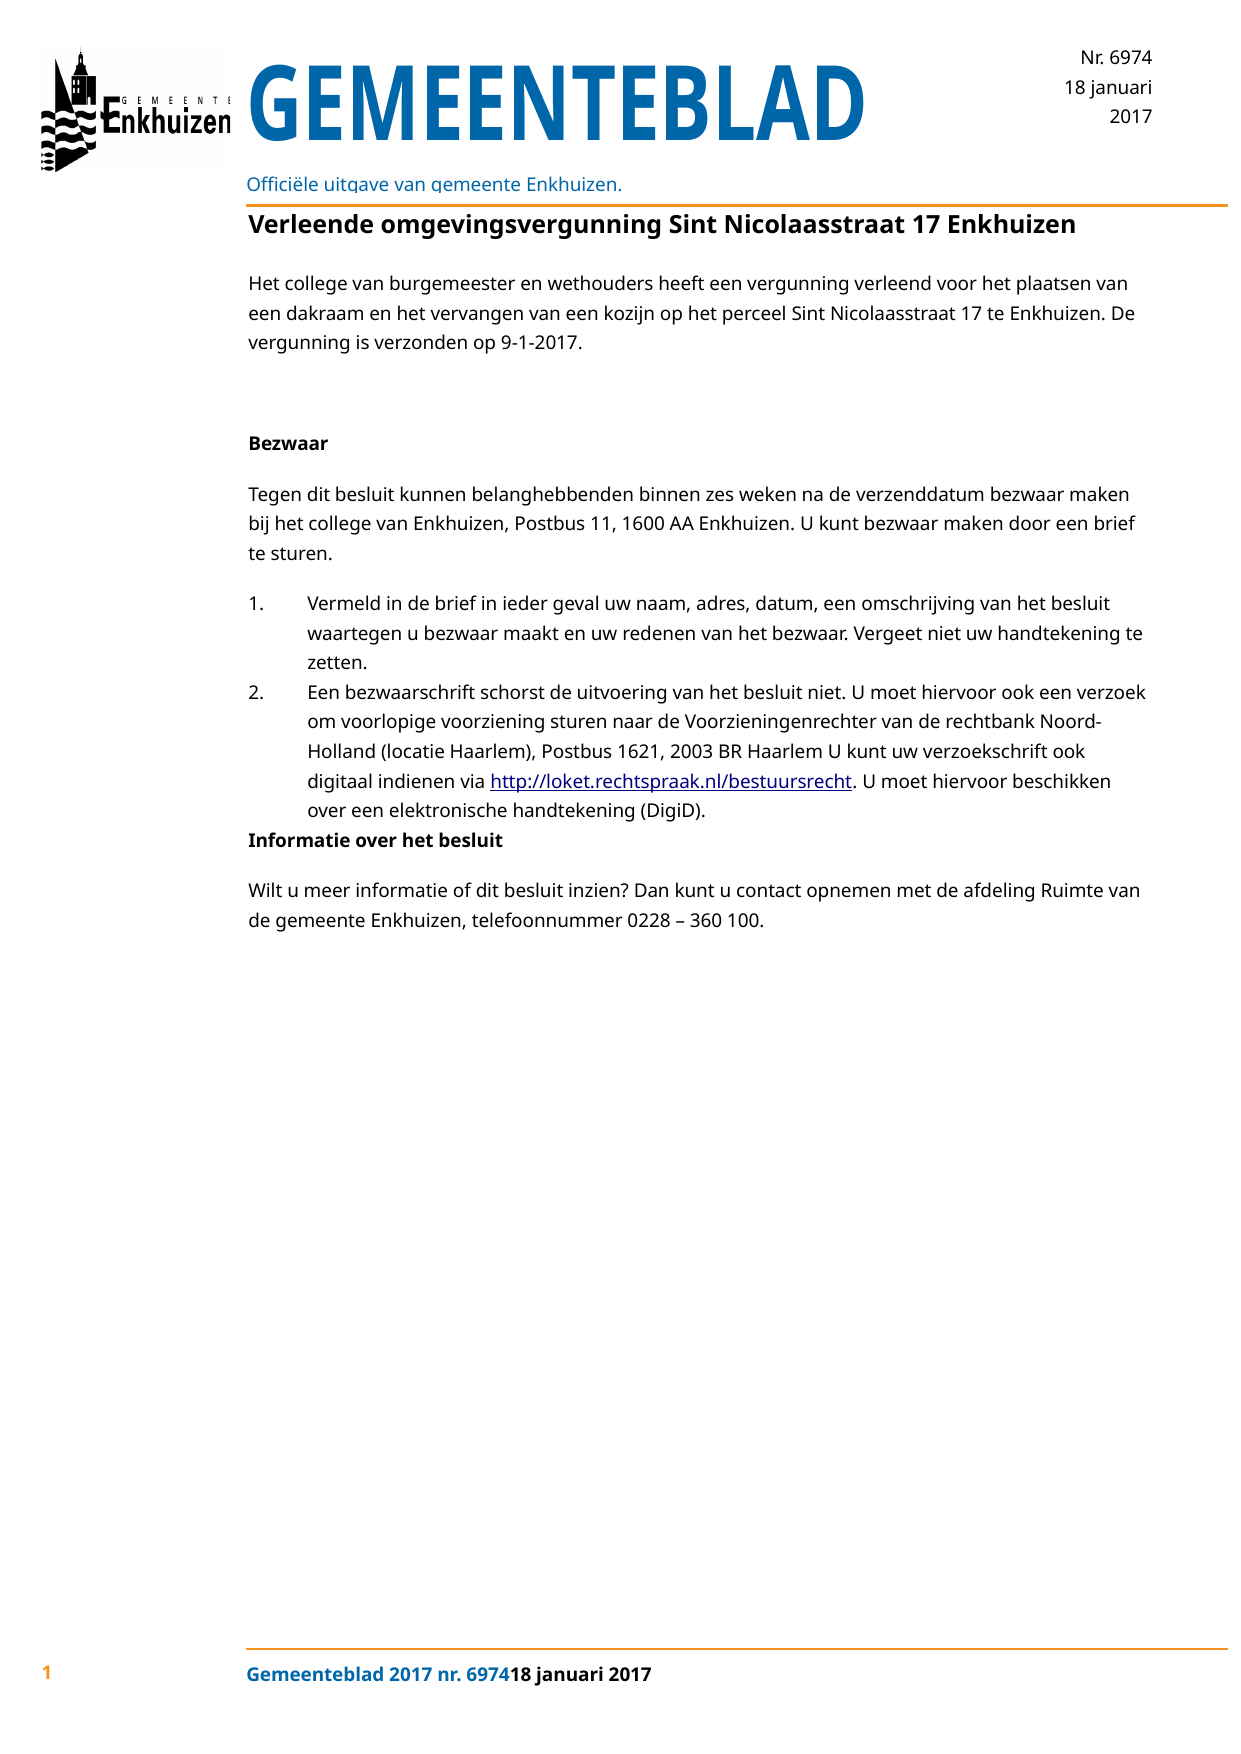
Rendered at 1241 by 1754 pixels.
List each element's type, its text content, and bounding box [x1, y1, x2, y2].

list Vermeld in de brief in ieder geval uw naam, adres, datum, een omschrijving van het besluit waartegen u bezwaar maakt en uw redenen van het bezwaar. Vergeet niet uw handtekening te zetten. [248, 590, 1152, 675]
list Een bezwaarschrift schorst de uitvoering van het besluit niet. U moet hiervoor ook een verzoek om voorlopige voorziening sturen naar de Voorzieningenrechter van de rechtbank Noord-Holland (locatie Haarlem), Postbus 1621, 2003 BR Haarlem U kunt uw verzoekschrift ook digitaal indienen via http://loket.rechtspraak.nl/bestuursrecht. U moet hiervoor beschikken over een elektronische handtekening (DigiD). [248, 679, 1152, 823]
text Informatie over het besluit [248, 827, 1152, 853]
text Het college van burgemeester en wethouders heeft een vergunning verleend voor het plaatsen van een dakraam en het vervangen van een kozijn op het perceel Sint Nicolaasstraat 17 te Enkhuizen. De vergunning is verzonden op 9-1-2017. [248, 270, 1152, 355]
text Tegen dit besluit kunnen belanghebbenden binnen zes weken na de verzenddatum bezwaar maken bij het college van Enkhuizen, Postbus 11, 1600 AA Enkhuizen. U kunt bezwaar maken door een brief te sturen. [248, 481, 1152, 566]
picture [41, 47, 231, 172]
text Verleende omgevingsvergunning Sint Nicolaasstraat 17 Enkhuizen [248, 207, 1152, 241]
text Wilt u meer informatie of dit besluit inzien? Dan kunt u contact opnemen met de afdeling Ruimte van de gemeente Enkhuizen, telefoonnummer 0228 – 360 100. [248, 877, 1152, 933]
text Bezwaar [248, 430, 1152, 456]
